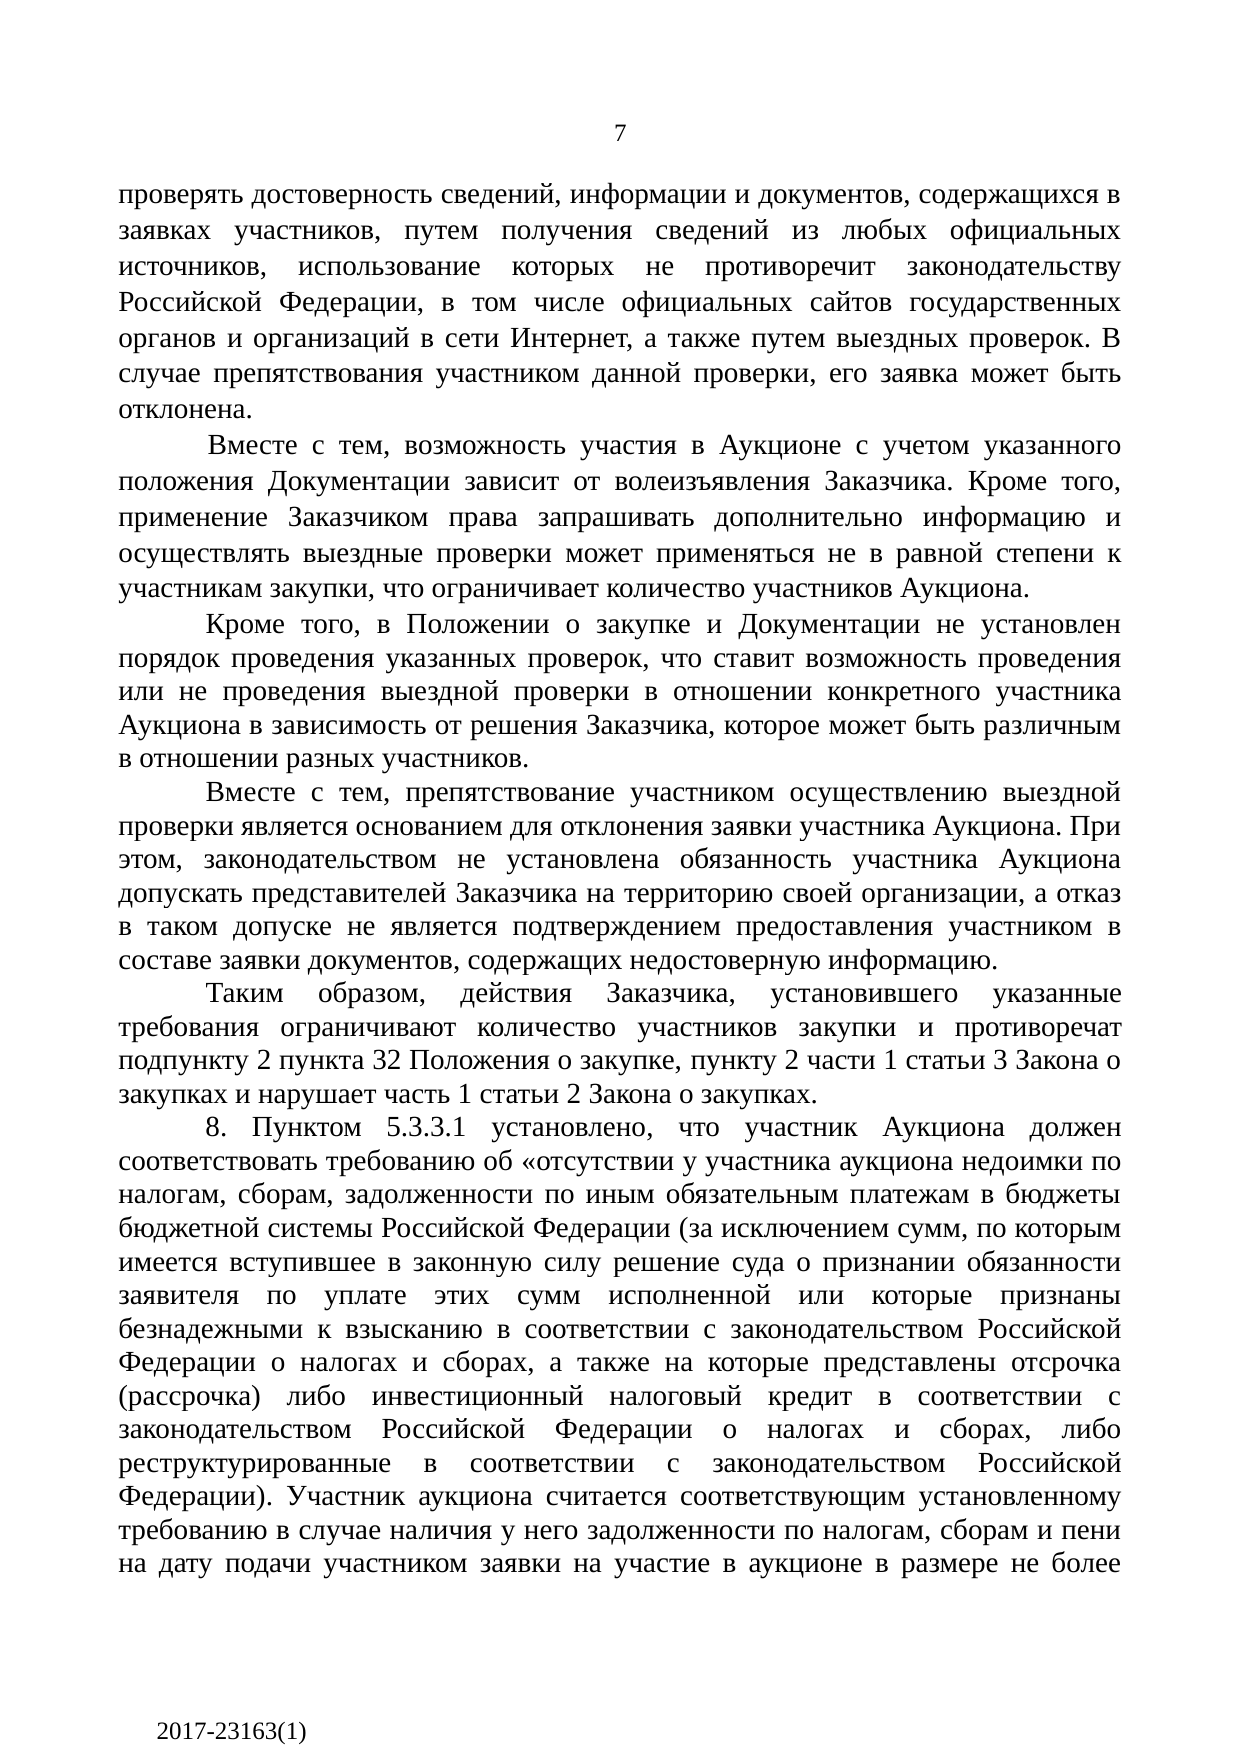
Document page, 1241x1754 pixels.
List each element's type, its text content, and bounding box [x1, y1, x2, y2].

text 8. Пунктом 5.3.3.1 установлено, что участник Аукциона должен соответствовать требованию об «отсутствии у участника аукциона недоимки по налогам, сборам, задолженности по иным обязательным платежам в бюджеты бюджетной системы Российской Федерации (за исключением сумм, по которым имеется вступившее в законную силу решение суда о признании обязанности заявителя по уплате этих сумм исполненной или которые признаны безнадежными к взысканию в соответствии с законодательством Российской Федерации о налогах и сборах, а также на которые представлены отсрочка (рассрочка) либо инвестиционный налоговый кредит в соответствии с законодательством Российской Федерации о налогах и сборах, либо реструктурированные в соответствии с законодательством Российской Федерации). Участник аукциона считается соответствующим установленному требованию в случае наличия у него задолженности по налогам, сборам и пени на дату подачи участником заявки на участие в аукционе в размере не более [118, 1109, 1122, 1579]
text проверять достоверность сведений, информации и документов, содержащихся в заявках участников, путем получения сведений из любых официальных источников, использование которых не противоречит законодательству Российской Федерации, в том числе официальных сайтов государственных органов и организаций в сети Интернет, а также путем выездных проверок. В случае препятствования участником данной проверки, его заявка может быть отклонена. [118, 176, 1122, 425]
text Вместе с тем, препятствование участником осуществлению выездной проверки является основанием для отклонения заявки участника Аукциона. При этом, законодательством не установлена обязанность участника Аукциона допускать представителей Заказчика на территорию своей организации, а отказ в таком допуске не является подтверждением предоставления участником в составе заявки документов, содержащих недостоверную информацию. [118, 774, 1122, 975]
text Вместе с тем, возможность участия в Аукционе с учетом указанного положения Документации зависит от волеизъявления Заказчика. Кроме того, применение Заказчиком права запрашивать дополнительно информацию и осуществлять выездные проверки может применяться не в равной степени к участникам закупки, что ограничивает количество участников Аукциона. [118, 427, 1122, 604]
text Кроме того, в Положении о закупке и Документации не установлен порядок проведения указанных проверок, что ставит возможность проведения или не проведения выездной проверки в отношении конкретного участника Аукциона в зависимость от решения Заказчика, которое может быть различным в отношении разных участников. [118, 606, 1122, 774]
text Таким образом, действия Заказчика, установившего указанные требования ограничивают количество участников закупки и противоречат подпункту 2 пункта 32 Положения о закупке, пункту 2 части 1 статьи 3 Закона о закупках и нарушает часть 1 статьи 2 Закона о закупках. [118, 975, 1122, 1109]
